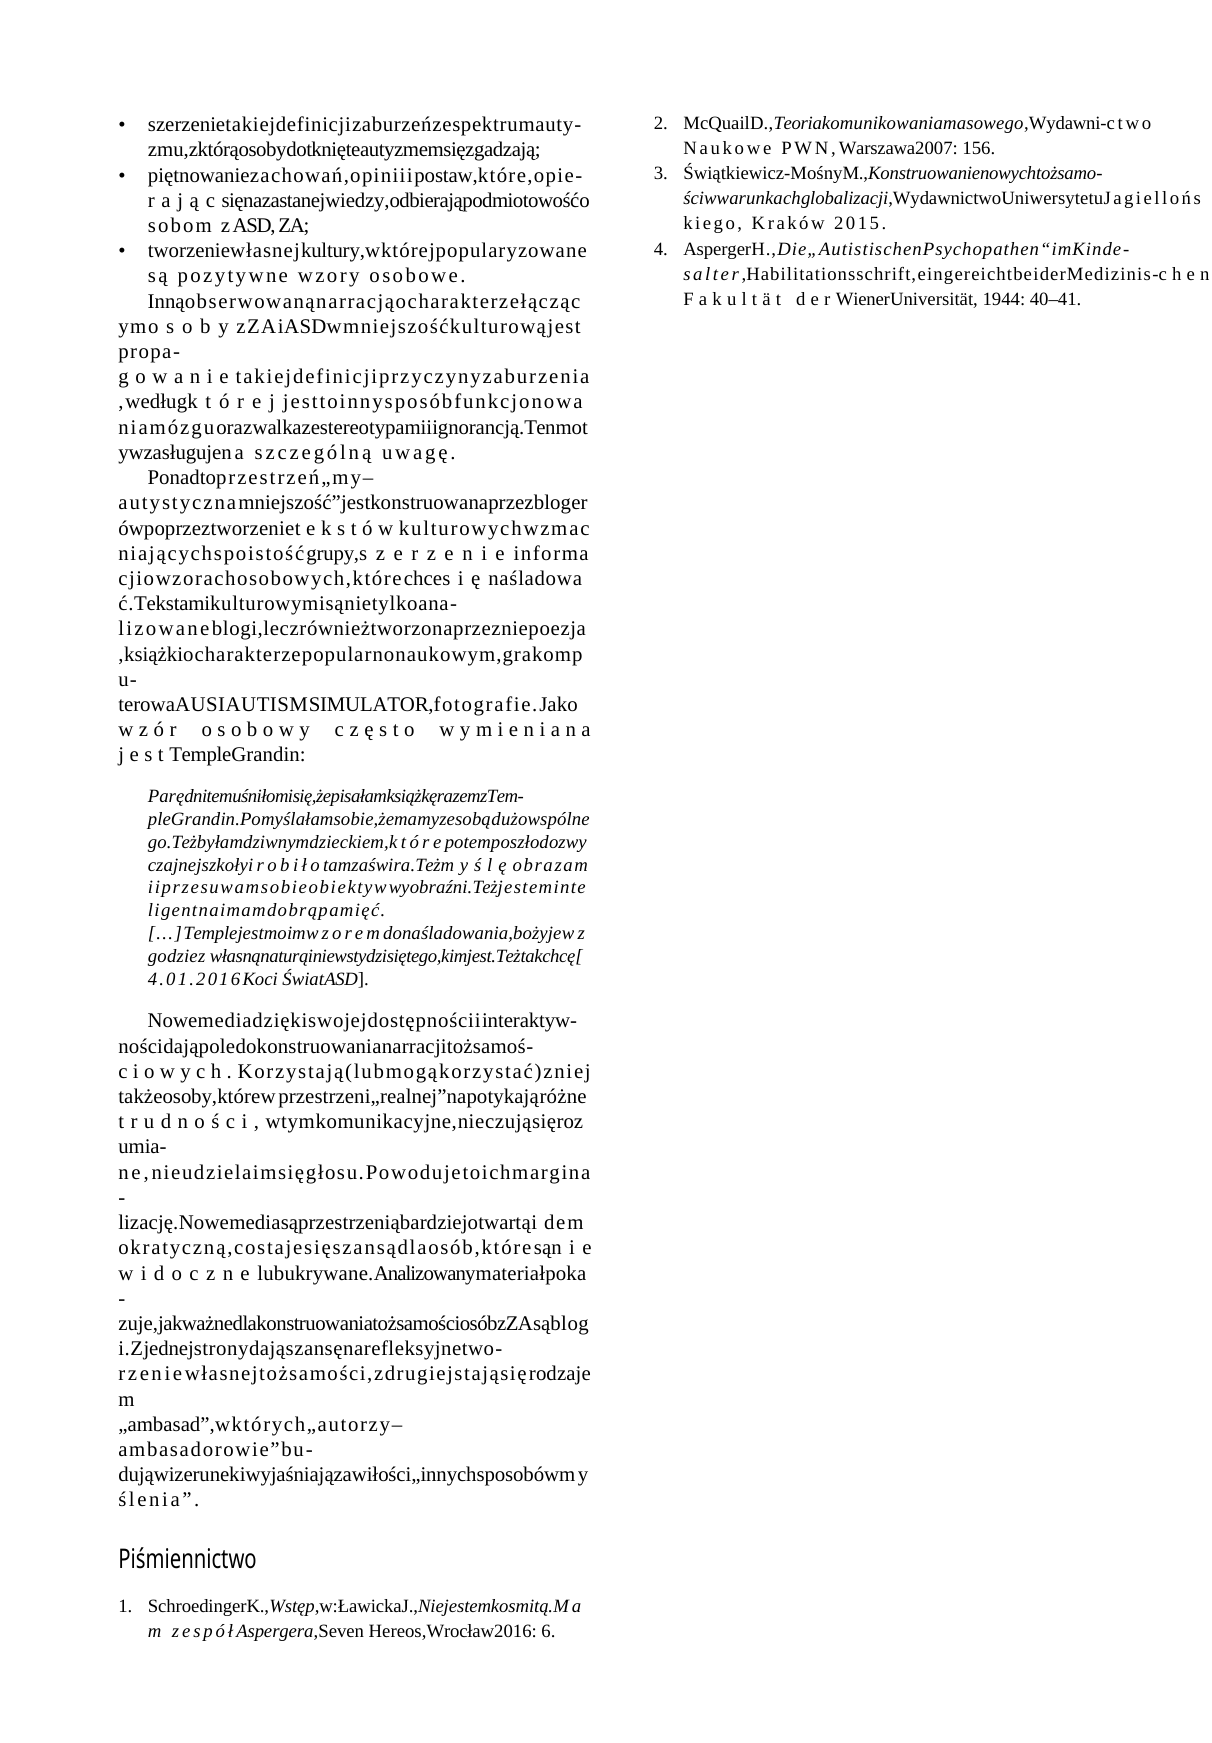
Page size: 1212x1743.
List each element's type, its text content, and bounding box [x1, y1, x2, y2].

list McQuailD.,Teoriakomunikowaniamasowego,Wydawni-ctwo Naukowe PWN,Warszawa2007: 156. [653, 112, 1211, 159]
text Parędnitemuśniłomisię,żepisałamksiążkęrazemzTem-pleGrandin.Pomyślałamsobie,żemamyzesobądużowspólnego.Teżbyłamdziwnymdzieckiem,którepotemposzłodozwyczajnejszkołyirobiłotamzaświra.Teżmyślęobrazamiiprzesuwamsobieobiektywwyobraźni.Teżjesteminteligentnaimamdobrąpamięć.[...]Templejestmoimwzoremdonaśladowania,bożyjewzgodziezwłasnąnaturąiniewstydzisiętego,kimjest.Teżtakchcę[4.01.2016Koci ŚwiatASD]. [148, 785, 591, 989]
text Piśmiennictwo [118, 1540, 592, 1577]
list SchroedingerK.,Wstęp,w:ŁawickaJ.,Niejestemkosmitą.Mam zespółAspergera,Seven Hereos,Wrocław2016: 6. [118, 1595, 591, 1642]
list szerzenietakiejdefinicjizaburzeńzespektrumauty-zmu,zktórąosobydotknięteautyzmemsięzgadzają; [118, 112, 591, 161]
list piętnowaniezachowań,opiniiipostaw,które,opie-rającsięnazastanejwiedzy,odbierająpodmiotowośćosobom zASD, ZA; [118, 163, 591, 237]
list tworzeniewłasnejkultury,wktórejpopularyzowanesą pozytywne wzory osobowe. [118, 238, 591, 287]
text InnąobserwowanąnarracjąocharakterzełączącymosobyzZAiASDwmniejszośćkulturowąjestpropa-gowanietakiejdefinicjiprzyczynyzaburzenia,wedługktórejjesttoinnysposóbfunkcjonowaniamózguorazwalkazestereotypamiiignorancją.Tenmotywzasługujena szczególną uwagę. [118, 289, 591, 464]
list Świątkiewicz-MośnyM.,Konstruowanienowychtożsamo-ściwwarunkachglobalizacji,WydawnictwoUniwersytetuJagiellońskiego, Kraków 2015. [653, 162, 1211, 234]
list AspergerH.,Die„AutistischenPsychopathen“imKinde-salter,Habilitationsschrift,eingereichtbeiderMedizinis-chen Fakultät derWienerUniversität, 1944: 40–41. [653, 237, 1211, 309]
text Nowemediadziękiswojejdostępnościiinteraktyw-nościdająpoledokonstruowanianarracjitożsamoś-ciowych.Korzystają(lubmogąkorzystać)zniejtakżeosoby,którewprzestrzeni„realnej”napotykająróżnetrudności,wtymkomunikacyjne,nieczująsięrozumia-ne,nieudzielaimsięgłosu.Powodujetoichmargina-lizację.Nowemediasąprzestrzeniąbardziejotwartąidemokratyczną,costajesięszansądlaosób,któresąniewidocznelubukrywane.Analizowanymateriałpoka-zuje,jakważnedlakonstruowaniatożsamościosóbzZAsąblogi.Zjednejstronydająszansęnarefleksyjnetwo-rzeniewłasnejtożsamości,zdrugiejstająsięrodzajem [118, 1008, 592, 1411]
text Ponadtoprzestrzeń„my–autystycznamniejszość”jestkonstruowanaprzezblogerówpoprzeztworzenietekstówkulturowychwzmacniającychspoistośćgrupy,szerzenieinformacjiowzorachosobowych,którechcesięnaśladować.Tekstamikulturowymisąnietylkoana-lizowaneblogi,leczrównieżtworzonaprzezniepoezja,książkiocharakterzepopularnonaukowym,grakompu-terowaAUSIAUTISMSIMULATOR,fotografie.Jakowzór osobowy często wymieniana jestTempleGrandin: [118, 465, 591, 766]
text „ambasad”,wktórych„autorzy–ambasadorowie”bu-dująwizerunekiwyjaśniajązawiłości„innychsposobówmyślenia”. [118, 1412, 591, 1511]
